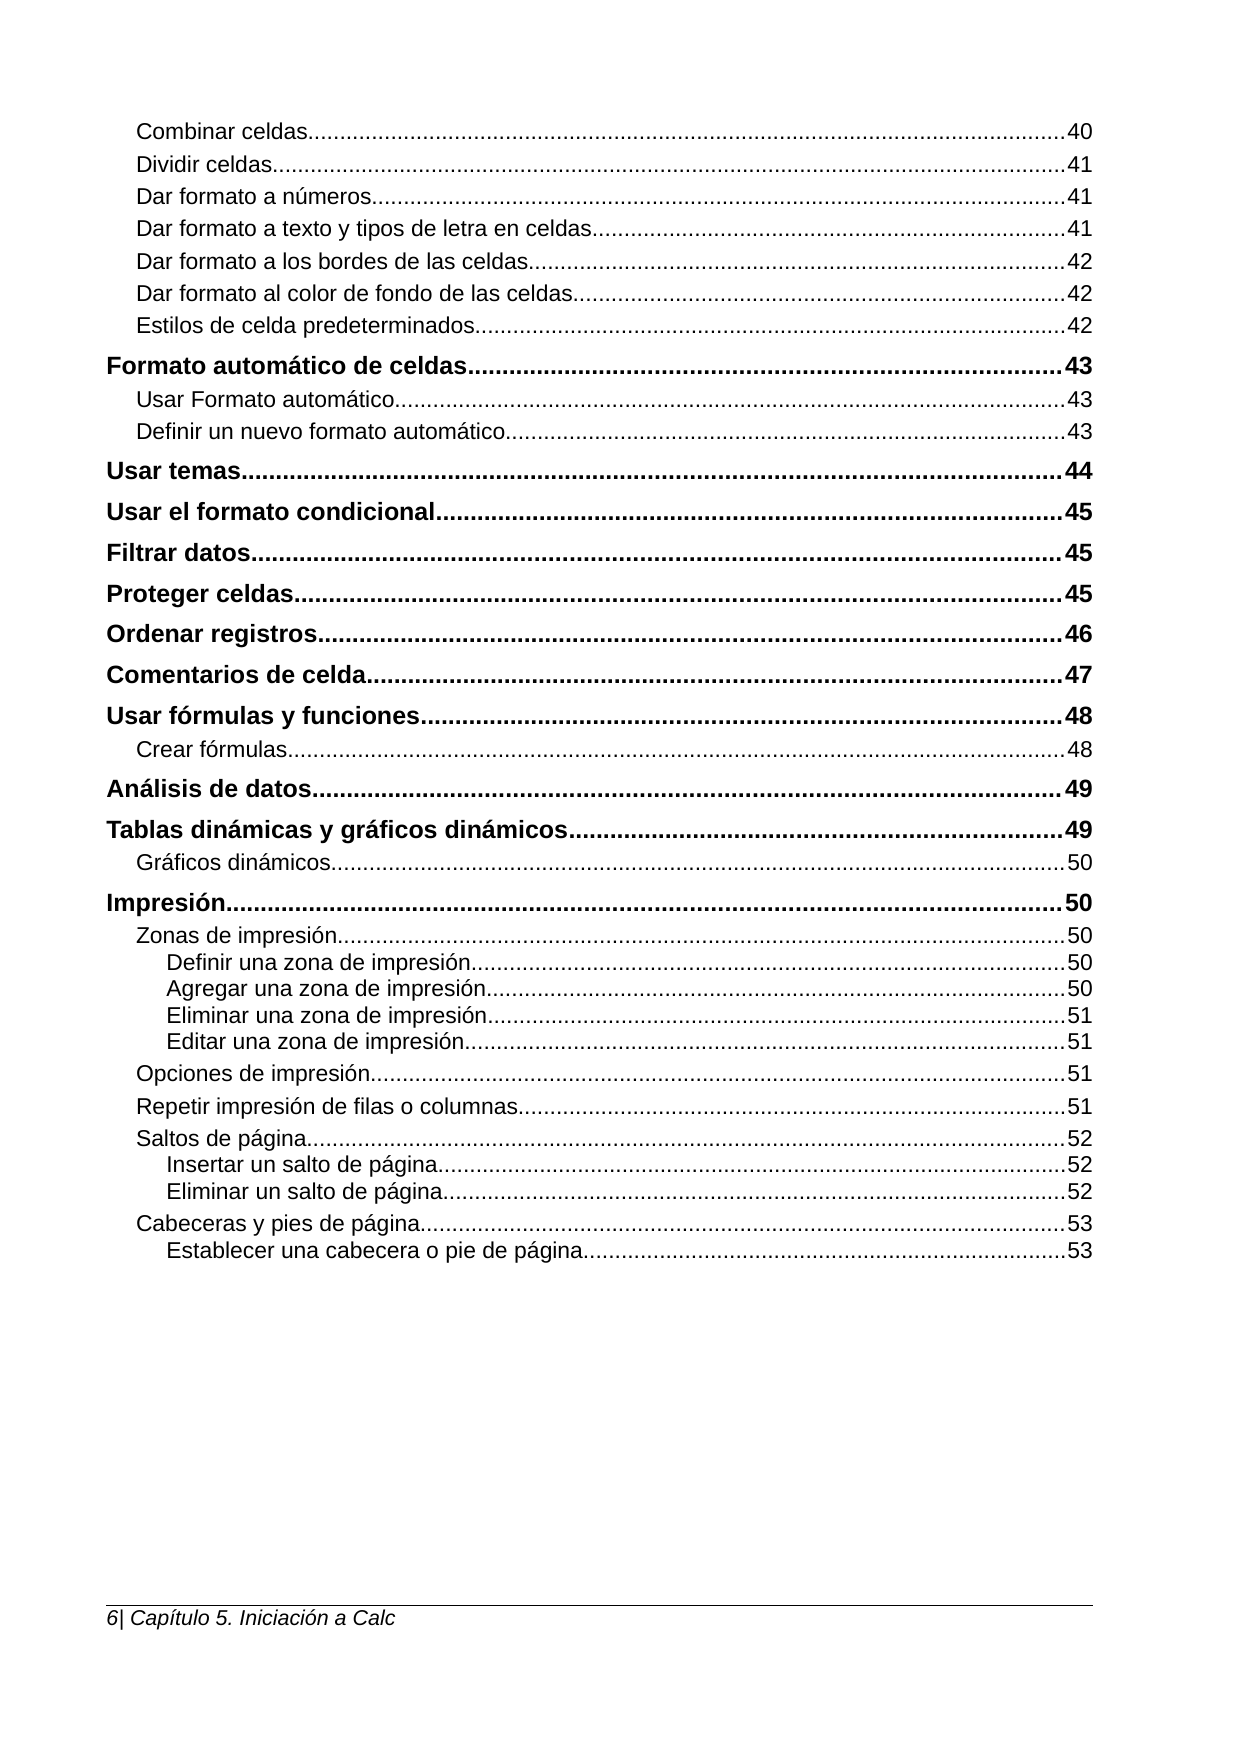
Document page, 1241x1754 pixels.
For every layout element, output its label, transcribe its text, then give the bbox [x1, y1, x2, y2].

text Definir un nuevo formato automático 43 [136, 418, 1093, 444]
text Usar el formato condicional 45 [106, 497, 1093, 526]
text Proteger celdas 45 [106, 578, 1093, 607]
text Usar temas 44 [106, 456, 1093, 485]
text Opciones de impresión 51 [136, 1060, 1093, 1087]
text Insertar un salto de página 52 [166, 1151, 1093, 1178]
text Zonas de impresión 50 [136, 922, 1093, 949]
text Agregar una zona de impresión 50 [166, 975, 1093, 1002]
text Saltos de página 52 [136, 1125, 1093, 1151]
text Eliminar una zona de impresión 51 [166, 1002, 1093, 1028]
text Estilos de celda predeterminados 42 [136, 312, 1093, 339]
text Gráficos dinámicos 50 [136, 849, 1093, 876]
text Usar Formato automático 43 [136, 386, 1093, 412]
text Filtrar datos 45 [106, 538, 1093, 567]
text Impresión 50 [106, 888, 1093, 916]
text Editar una zona de impresión 51 [166, 1028, 1093, 1054]
text Tablas dinámicas y gráficos dinámicos 49 [106, 814, 1093, 843]
text Eliminar un salto de página 52 [166, 1178, 1093, 1204]
text Repetir impresión de filas o columnas 51 [136, 1093, 1093, 1119]
text Dar formato a números 41 [136, 183, 1093, 209]
text Usar fórmulas y funciones 48 [106, 701, 1093, 729]
text Análisis de datos 49 [106, 774, 1093, 803]
text Definir una zona de impresión 50 [166, 949, 1093, 975]
text Establecer una cabecera o pie de página 53 [166, 1237, 1093, 1263]
text Cabeceras y pies de página 53 [136, 1210, 1093, 1237]
text Dar formato al color de fondo de las celdas 42 [136, 280, 1093, 306]
text Comentarios de celda 47 [106, 660, 1093, 689]
text Dar formato a los bordes de las celdas 42 [136, 248, 1093, 274]
text Formato automático de celdas 43 [106, 351, 1093, 379]
text Combinar celdas 40 [136, 118, 1093, 144]
text Ordenar registros 46 [106, 619, 1093, 648]
text Crear fórmulas 48 [136, 736, 1093, 762]
text Dividir celdas 41 [136, 151, 1093, 177]
text Dar formato a texto y tipos de letra en celdas 41 [136, 215, 1093, 242]
